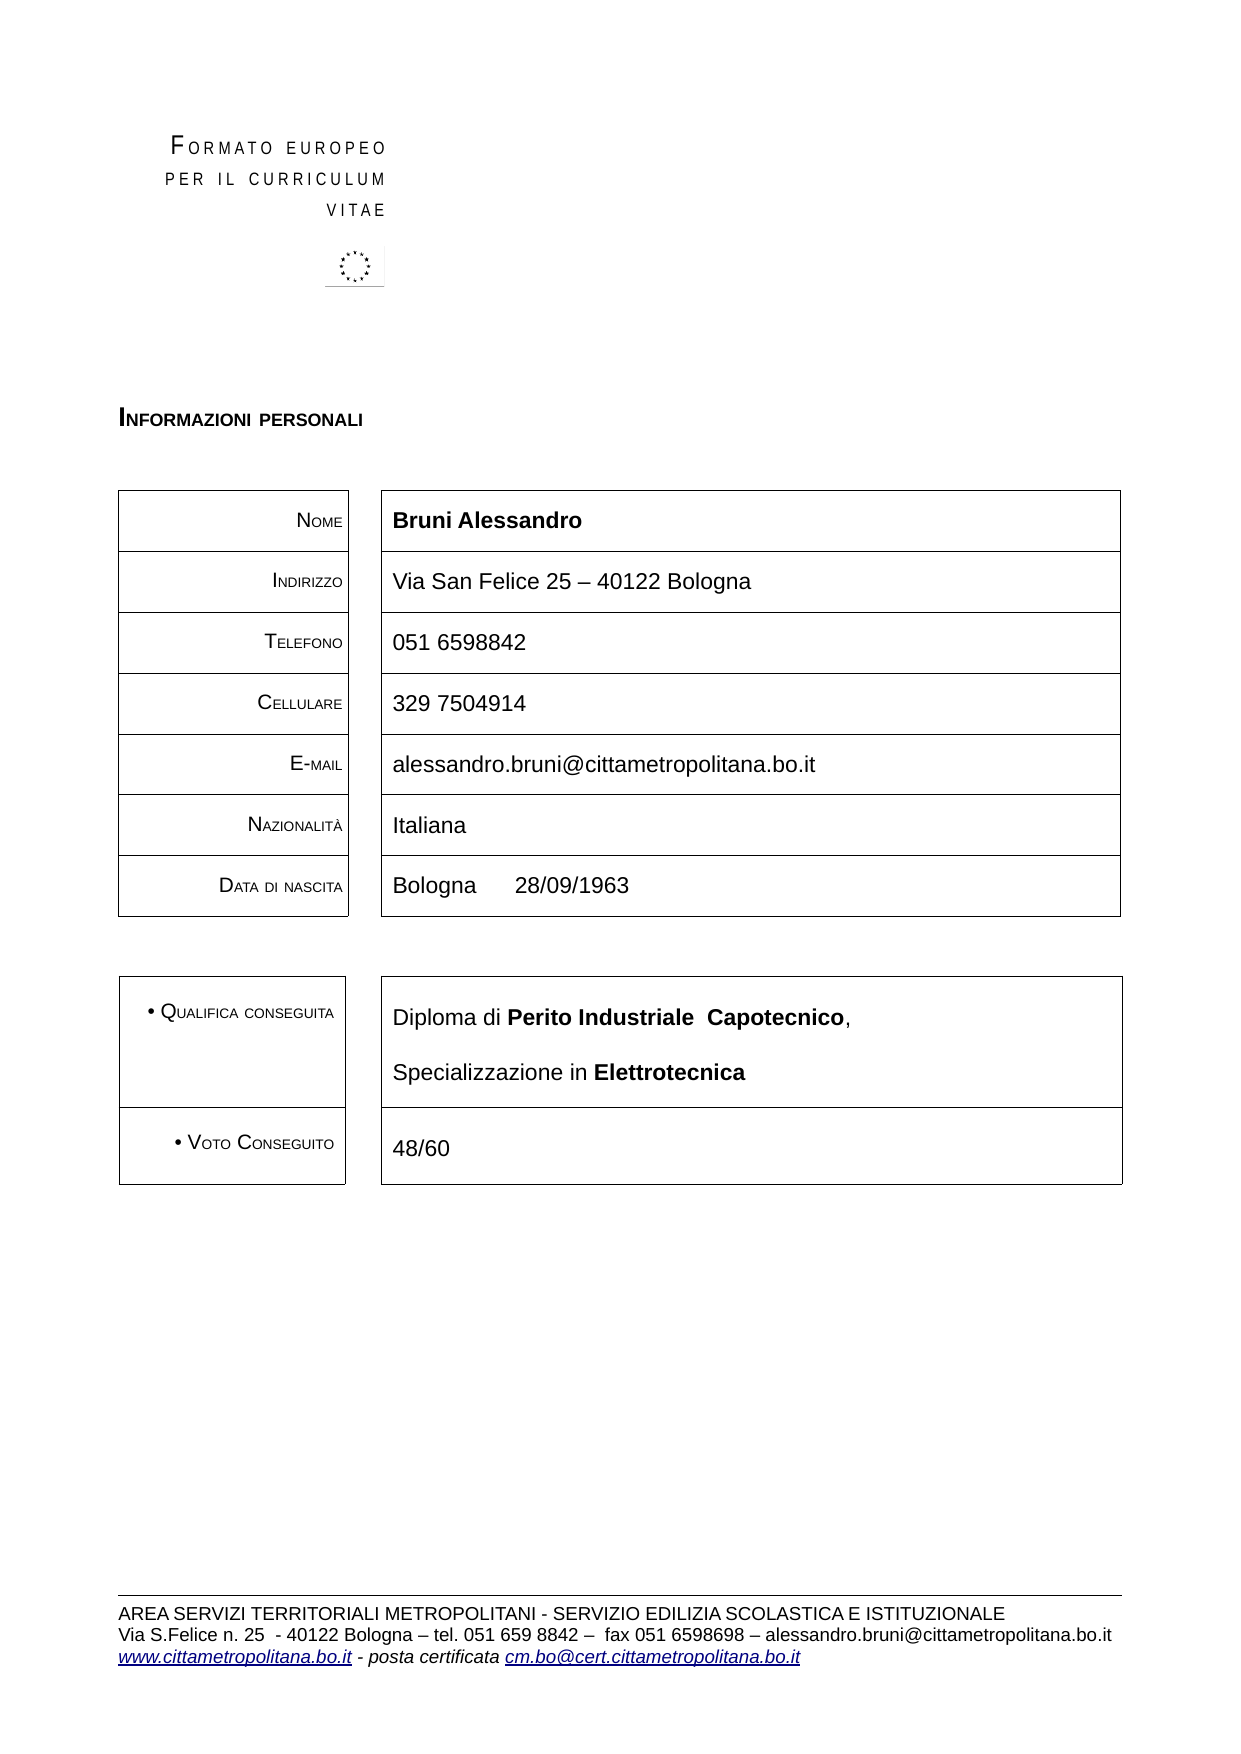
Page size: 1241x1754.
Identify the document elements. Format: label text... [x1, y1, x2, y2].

text Informazioni personali [118, 401, 1122, 433]
table_cell Data di nascita [119, 856, 348, 916]
table_cell 051 6598842 [382, 613, 1120, 673]
table_cell 48/60 [382, 1108, 1122, 1184]
table_cell alessandro.bruni@cittametropolitana.bo.it [382, 735, 1120, 794]
table_header • Qualifica conseguita [120, 977, 345, 1107]
table_cell Bologna 28/09/1963 [382, 856, 1120, 916]
table_cell Telefono [119, 613, 348, 673]
table_cell [349, 551, 381, 612]
table_cell [346, 1107, 381, 1184]
table_cell [349, 734, 381, 794]
table_cell [349, 612, 381, 673]
table_cell Via San Felice 25 – 40122 Bologna [382, 552, 1120, 612]
table_cell [349, 673, 381, 733]
table_cell Nazionalità [119, 795, 348, 855]
table_cell [349, 855, 381, 916]
table_header Diploma di Perito Industriale Capotecnico, Specializzazione in Elettrotecnica [382, 977, 1122, 1107]
table_cell Italiana [382, 795, 1120, 855]
table_cell [349, 794, 381, 855]
table_header Nome [119, 491, 348, 551]
table_cell • Voto Conseguito [120, 1108, 345, 1184]
table_header [349, 490, 381, 551]
picture [325, 246, 385, 287]
table_cell 329 7504914 [382, 674, 1120, 733]
table_header [346, 976, 381, 1107]
table_header Formato europeo per il curriculum vitae [120, 129, 395, 287]
table_cell Indirizzo [119, 552, 348, 612]
table_header Bruni Alessandro [382, 491, 1120, 551]
table_cell Cellulare [119, 674, 348, 733]
table_cell E-mail [119, 735, 348, 794]
